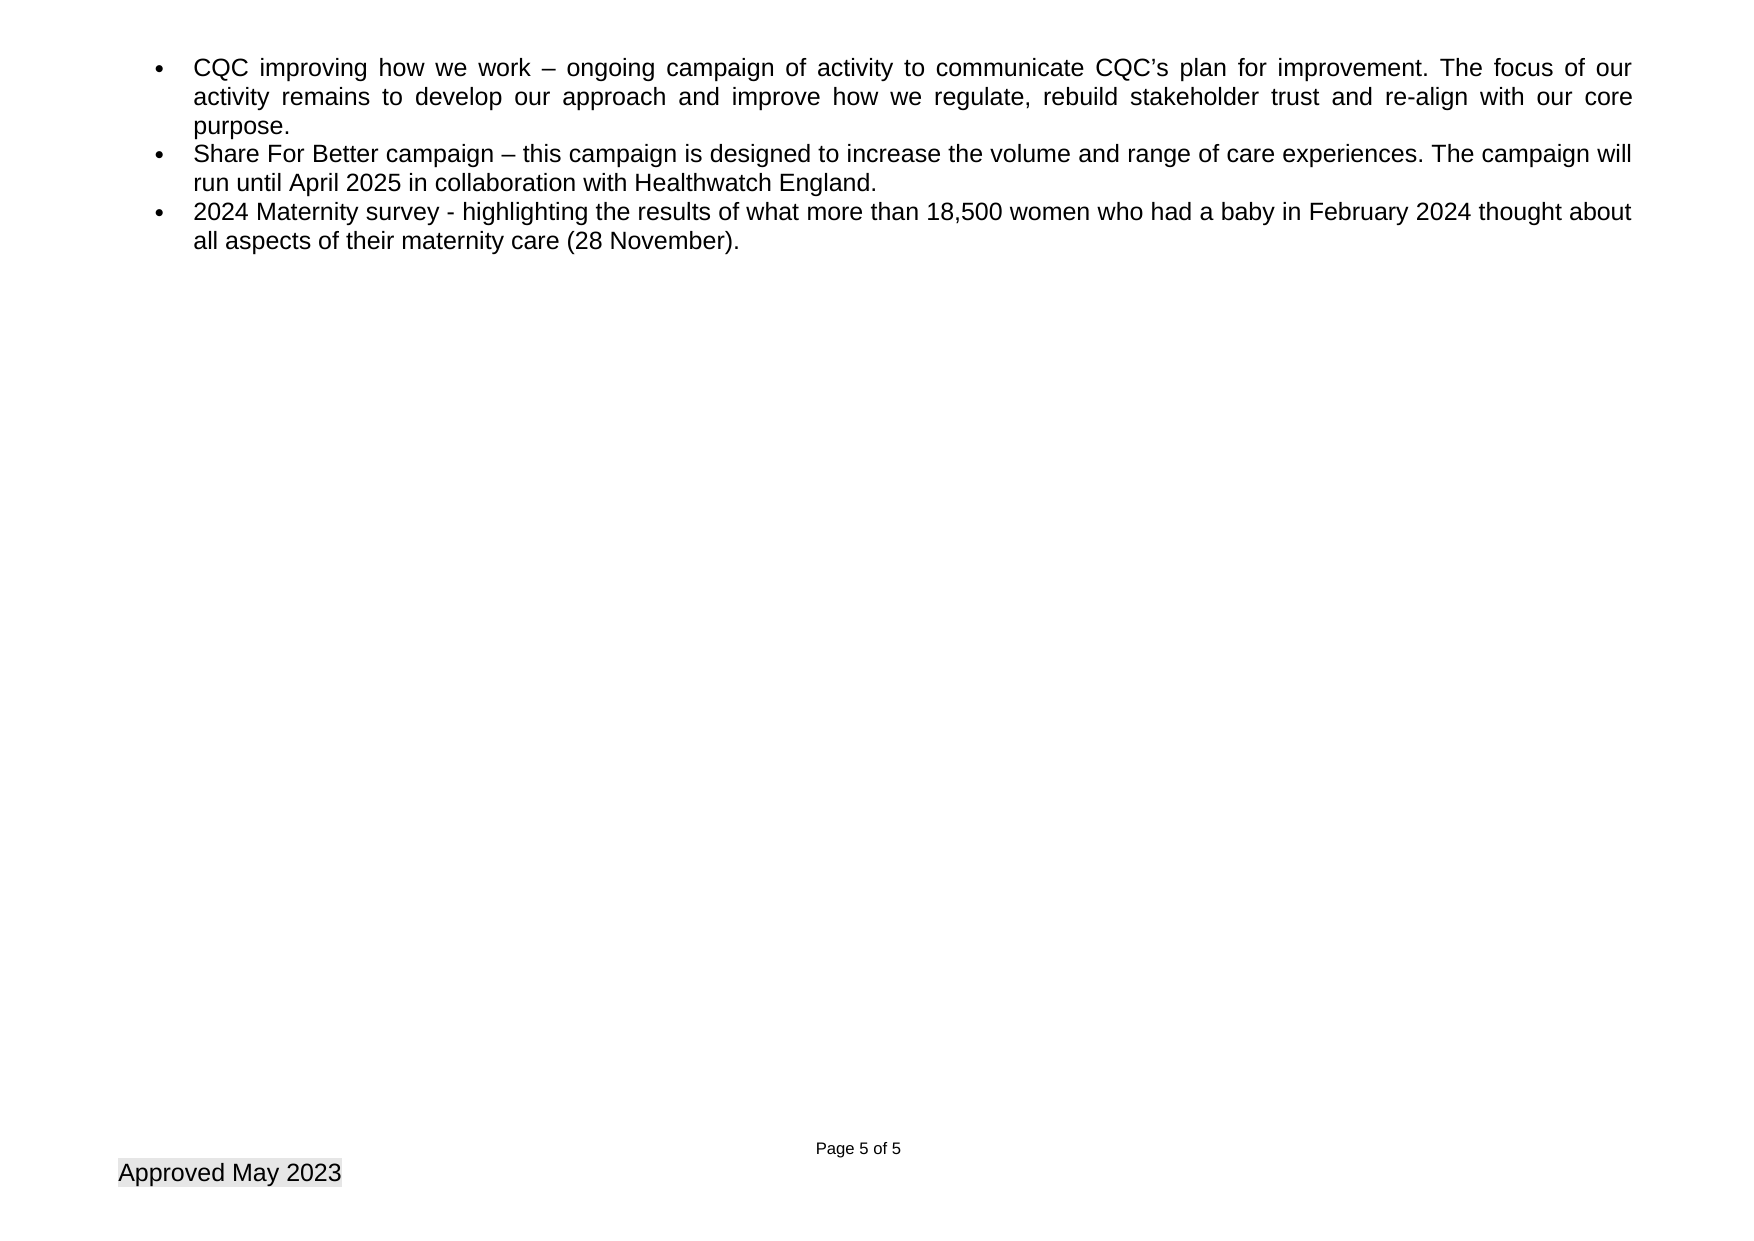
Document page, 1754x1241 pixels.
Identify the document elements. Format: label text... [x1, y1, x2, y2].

list ​Share For Better campaign – this campaign is designed to increase the volume and range of care experiences. The campaign will run until April 2025 in collaboration with Healthwatch England. ​ [156, 139, 1636, 197]
list ​2024 Maternity survey - highlighting the results of what more than 18,500 women who had a baby in February 2024 thought about all aspects of their maternity care (28 November). [156, 197, 1636, 254]
list CQC improving how we work – ongoing campaign of activity to communicate CQC’s plan for improvement. The focus of our activity remains to develop our approach and improve how we regulate, rebuild stakeholder trust and re-align with our core purpose. ​ [156, 53, 1636, 139]
